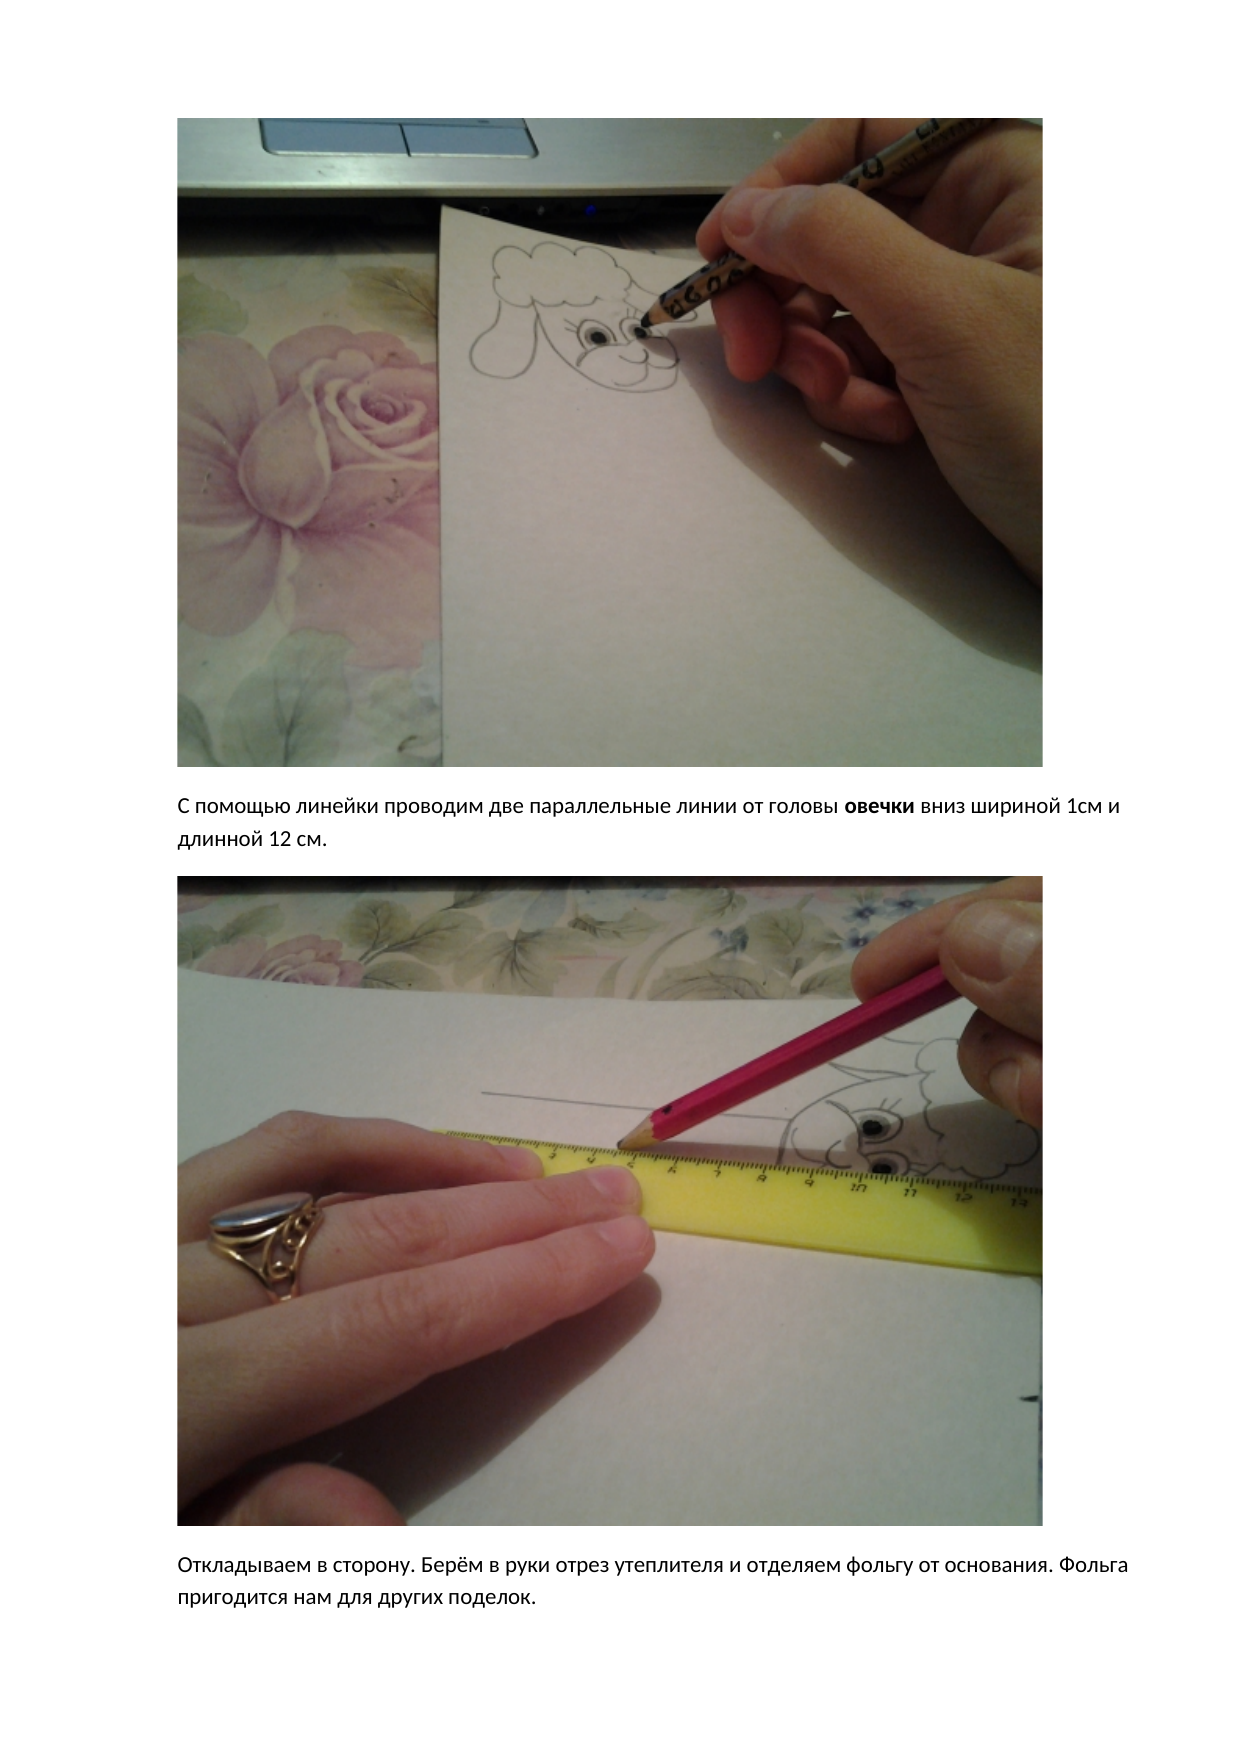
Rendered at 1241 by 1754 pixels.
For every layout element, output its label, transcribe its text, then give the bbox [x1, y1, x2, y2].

picture [177, 876, 1043, 1526]
text Откладываем в сторону. Берём в руки отрез утеплителя и отделяем фольгу от основания. Фольга пригодится нам для других поделок. [177, 1550, 1152, 1610]
picture [177, 118, 1043, 767]
text С помощью линейки проводим две параллельные линии от головы овечки вниз шириной 1см и длинной 12 см. [177, 792, 1152, 852]
